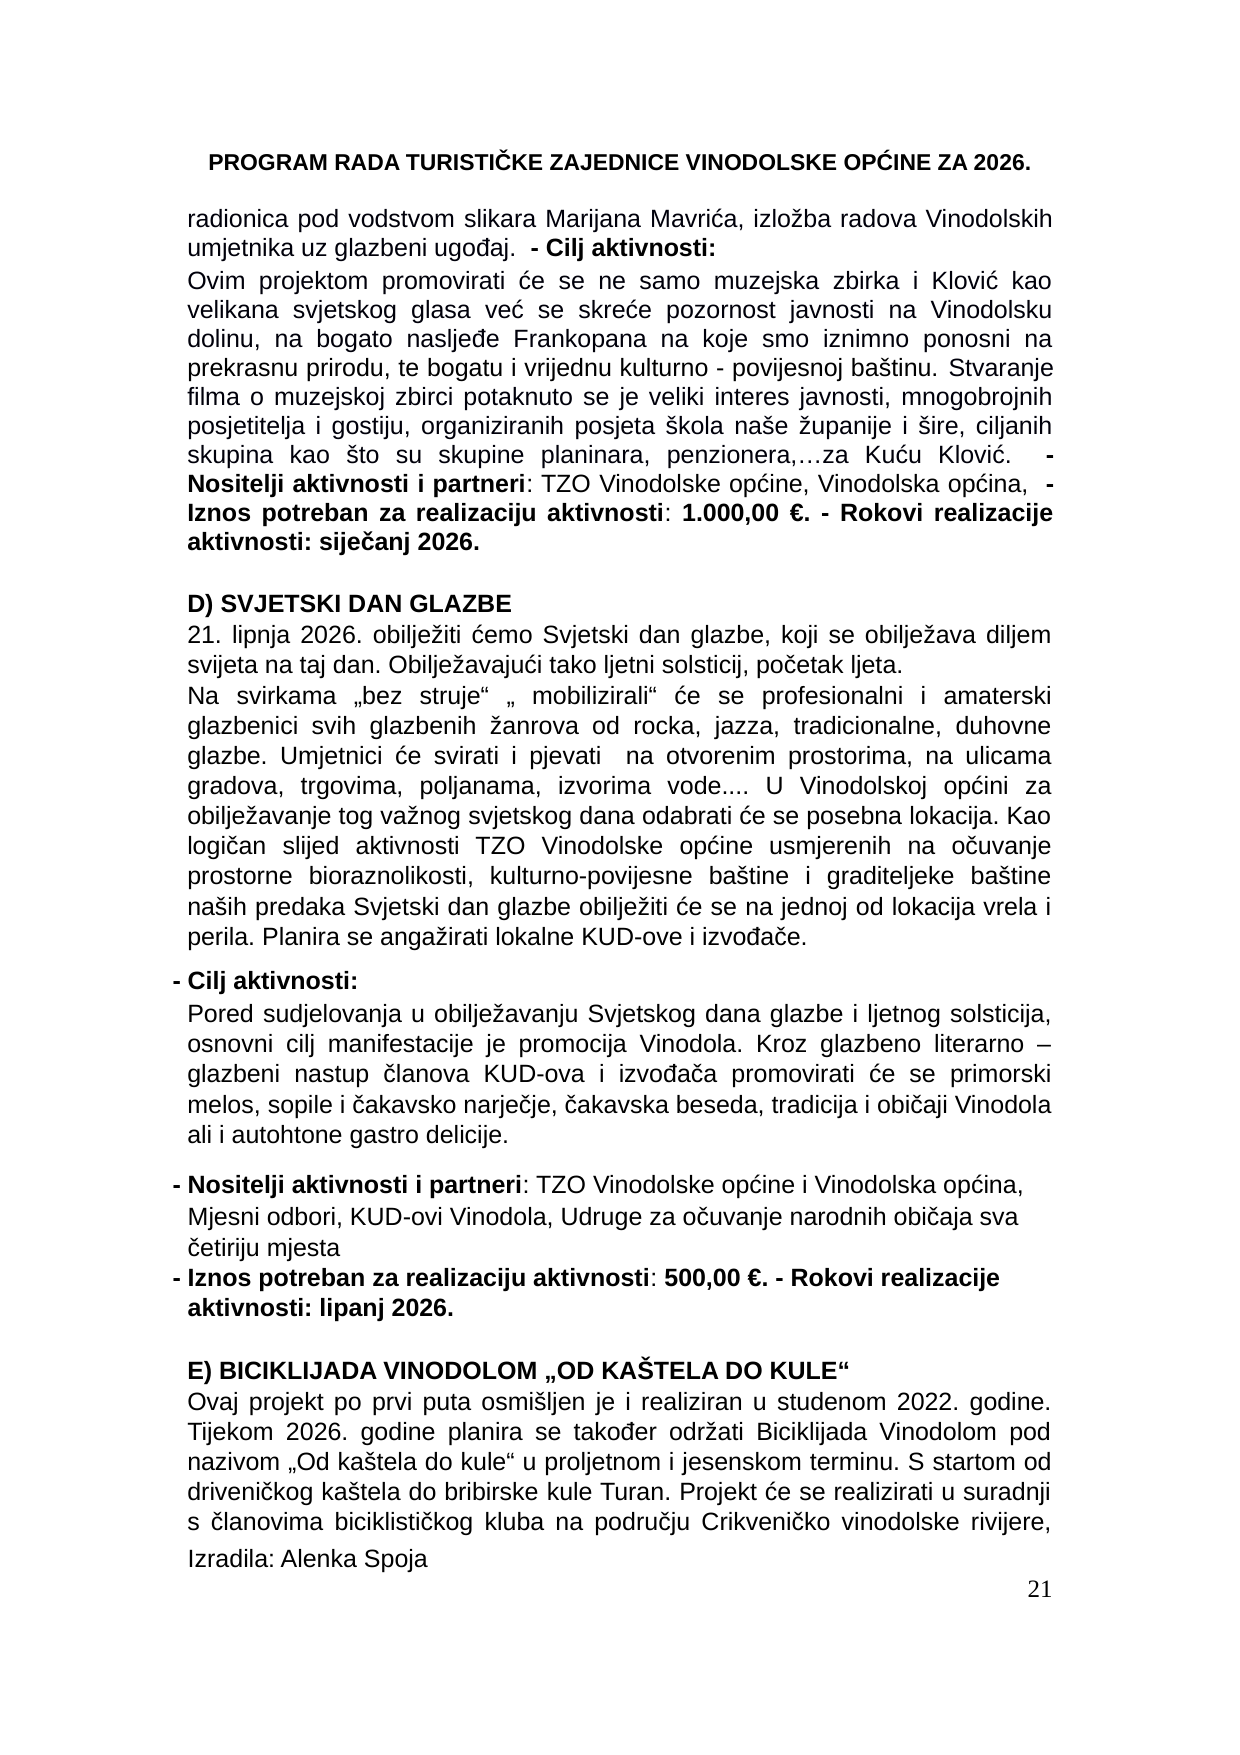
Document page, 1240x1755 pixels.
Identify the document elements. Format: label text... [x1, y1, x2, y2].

text 21. lipnja 2026. obilježiti ćemo Svjetski dan glazbe, koji se obilježava diljem svijeta na taj dan. Obilježavajući tako ljetni solsticij, početak ljeta. [187, 620, 1053, 679]
list Nositelji aktivnosti i partneri: TZO Vinodolske općine i Vinodolska općina, Mjesni odbori, KUD-ovi Vinodola, Udruge za očuvanje narodnih običaja sva četiriju mjesta [172, 1163, 1053, 1261]
text Ovaj projekt po prvi puta osmišljen je i realiziran u studenom 2022. godine. Tijekom 2026. godine planira se također održati Biciklijada Vinodolom pod nazivom „Od kaštela do kule“ u proljetnom i jesenskom terminu. S startom od driveničkog kaštela do bribirske kule Turan. Projekt će se realizirati u suradnji s članovima biciklističkog kluba na području Crikveničko vinodolske rivijere, [187, 1387, 1053, 1536]
text Ovim projektom promovirati će se ne samo muzejska zbirka i Klović kao velikana svjetskog glasa već se skreće pozornost javnosti na Vinodolsku dolinu, na bogato nasljeđe Frankopana na koje smo iznimno ponosni na prekrasnu prirodu, te bogatu i vrijednu kulturno - povijesnoj baštinu. Stvaranje filma o muzejskoj zbirci potaknuto se je veliki interes javnosti, mnogobrojnih posjetitelja i gostiju, organiziranih posjeta škola naše županije i šire, ciljanih skupina kao što su skupine planinara, penzionera,…za Kuću Klović. - Nositelji aktivnosti i partneri: TZO Vinodolske općine, Vinodolska općina, - Iznos potreban za realizaciju aktivnosti: 1.000,00 €. - Rokovi realizacije aktivnosti: siječanj 2026. [187, 266, 1054, 555]
text E) BICIKLIJADA VINODOLOM „OD KAŠTELA DO KULE“ [187, 1356, 1053, 1384]
list Iznos potreban za realizaciju aktivnosti: 500,00 €. - Rokovi realizacije aktivnosti: lipanj 2026. [172, 1263, 1053, 1322]
text radionica pod vodstvom slikara Marijana Mavrića, izložba radova Vinodolskih umjetnika uz glazbeni ugođaj. - Cilj aktivnosti: [187, 204, 1054, 261]
text Pored sudjelovanja u obilježavanju Svjetskog dana glazbe i ljetnog solsticija, osnovni cilj manifestacije je promocija Vinodola. Kroz glazbeno literarno – glazbeni nastup članova KUD-ova i izvođača promovirati će se primorski melos, sopile i čakavsko narječje, čakavska beseda, tradicija i običaji Vinodola ali i autohtone gastro delicije. [187, 999, 1053, 1148]
text D) SVJETSKI DAN GLAZBE [187, 589, 1053, 618]
list Cilj aktivnosti: [172, 958, 1053, 996]
text Na svirkama „bez struje“ „ mobilizirali“ će se profesionalni i amaterski glazbenici svih glazbenih žanrova od rocka, jazza, tradicionalne, duhovne glazbe. Umjetnici će svirati i pjevati na otvorenim prostorima, na ulicama gradova, trgovima, poljanama, izvorima vode.... U Vinodolskoj općini za obilježavanje tog važnog svjetskog dana odabrati će se posebna lokacija. Kao logičan slijed aktivnosti TZO Vinodolske općine usmjerenih na očuvanje prostorne bioraznolikosti, kulturno-povijesne baštine i graditeljeke baštine naših predaka Svjetski dan glazbe obilježiti će se na jednoj od lokacija vrela i perila. Planira se angažirati lokalne KUD-ove i izvođače. [187, 681, 1053, 950]
